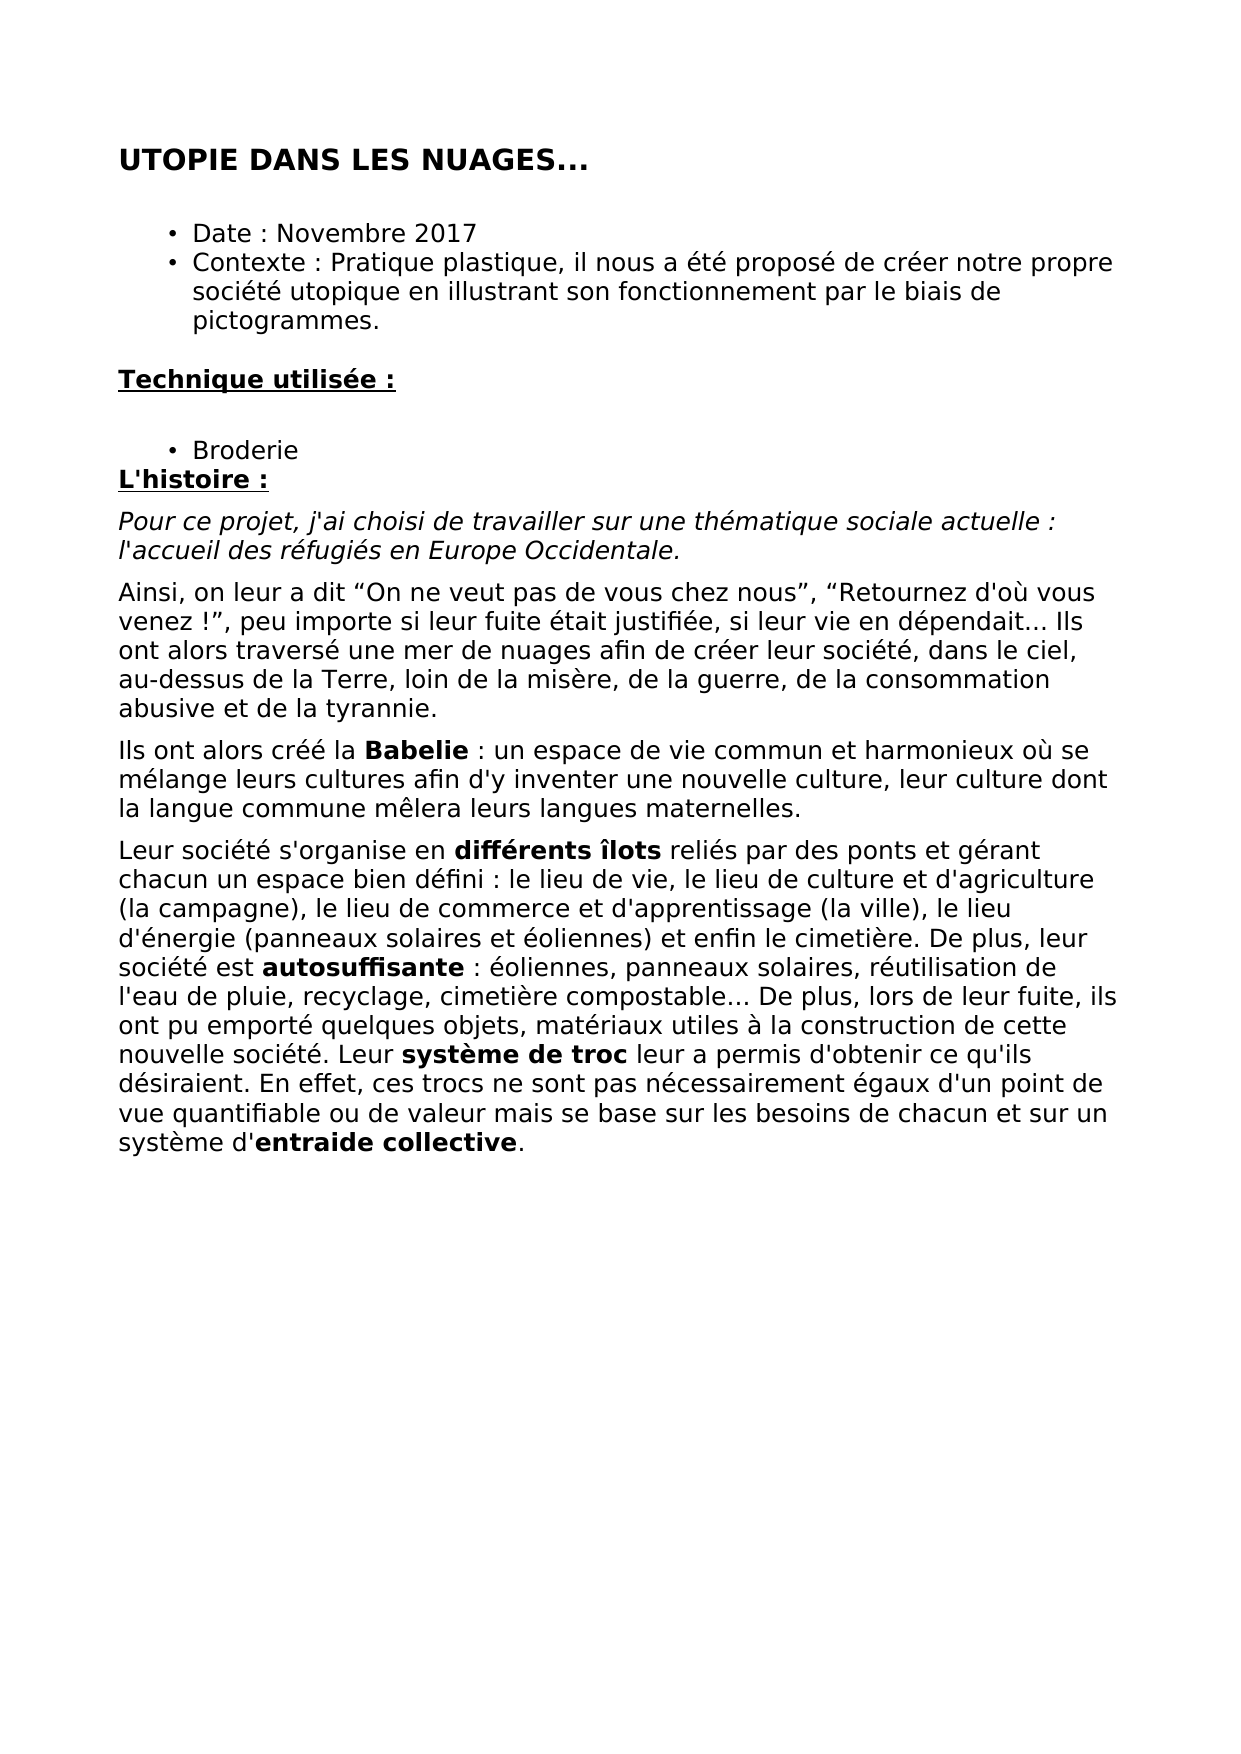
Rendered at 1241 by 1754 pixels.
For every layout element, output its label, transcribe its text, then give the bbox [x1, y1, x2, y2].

text Technique utilisée : [118, 365, 1122, 394]
subtitle UTOPIE DANS LES NUAGES... [118, 143, 1122, 177]
text Ainsi, on leur a dit “On ne veut pas de vous chez nous”, “Retournez d'où vous venez !”, peu importe si leur fuite était justifiée, si leur vie en dépendait... Ils ont alors traversé une mer de nuages afin de créer leur société, dans le ciel, au-dessus de la Terre, loin de la misère, de la guerre, de la consommation abusive et de la tyrannie. [118, 578, 1122, 724]
text Pour ce projet, j'ai choisi de travailler sur une thématique sociale actuelle : l'accueil des réfugiés en Europe Occidentale. [118, 507, 1122, 566]
text L'histoire : [118, 466, 1122, 495]
text Leur société s'organise en différents îlots reliés par des ponts et gérant chacun un espace bien défini : le lieu de vie, le lieu de culture et d'agriculture (la campagne), le lieu de commerce et d'apprentissage (la ville), le lieu d'énergie (panneaux solaires et éoliennes) et enfin le cimetière. De plus, leur société est autosuffisante : éoliennes, panneaux solaires, réutilisation de l'eau de pluie, recyclage, cimetière compostable... De plus, lors de leur fuite, ils ont pu emporté quelques objets, matériaux utiles à la construction de cette nouvelle société. Leur système de troc leur a permis d'obtenir ce qu'ils désiraient. En effet, ces trocs ne sont pas nécessairement égaux d'un point de vue quantifiable ou de valeur mais se base sur les besoins de chacun et sur un système d'entraide collective. [118, 836, 1122, 1157]
list Contexte : Pratique plastique, il nous a été proposé de créer notre propre société utopique en illustrant son fonctionnement par le biais de pictogrammes. [177, 248, 1122, 336]
list Broderie [177, 436, 1122, 466]
list Date : Novembre 2017 [177, 219, 1122, 248]
text Ils ont alors créé la Babelie : un espace de vie commun et harmonieux où se mélange leurs cultures afin d'y inventer une nouvelle culture, leur culture dont la langue commune mêlera leurs langues maternelles. [118, 736, 1122, 824]
